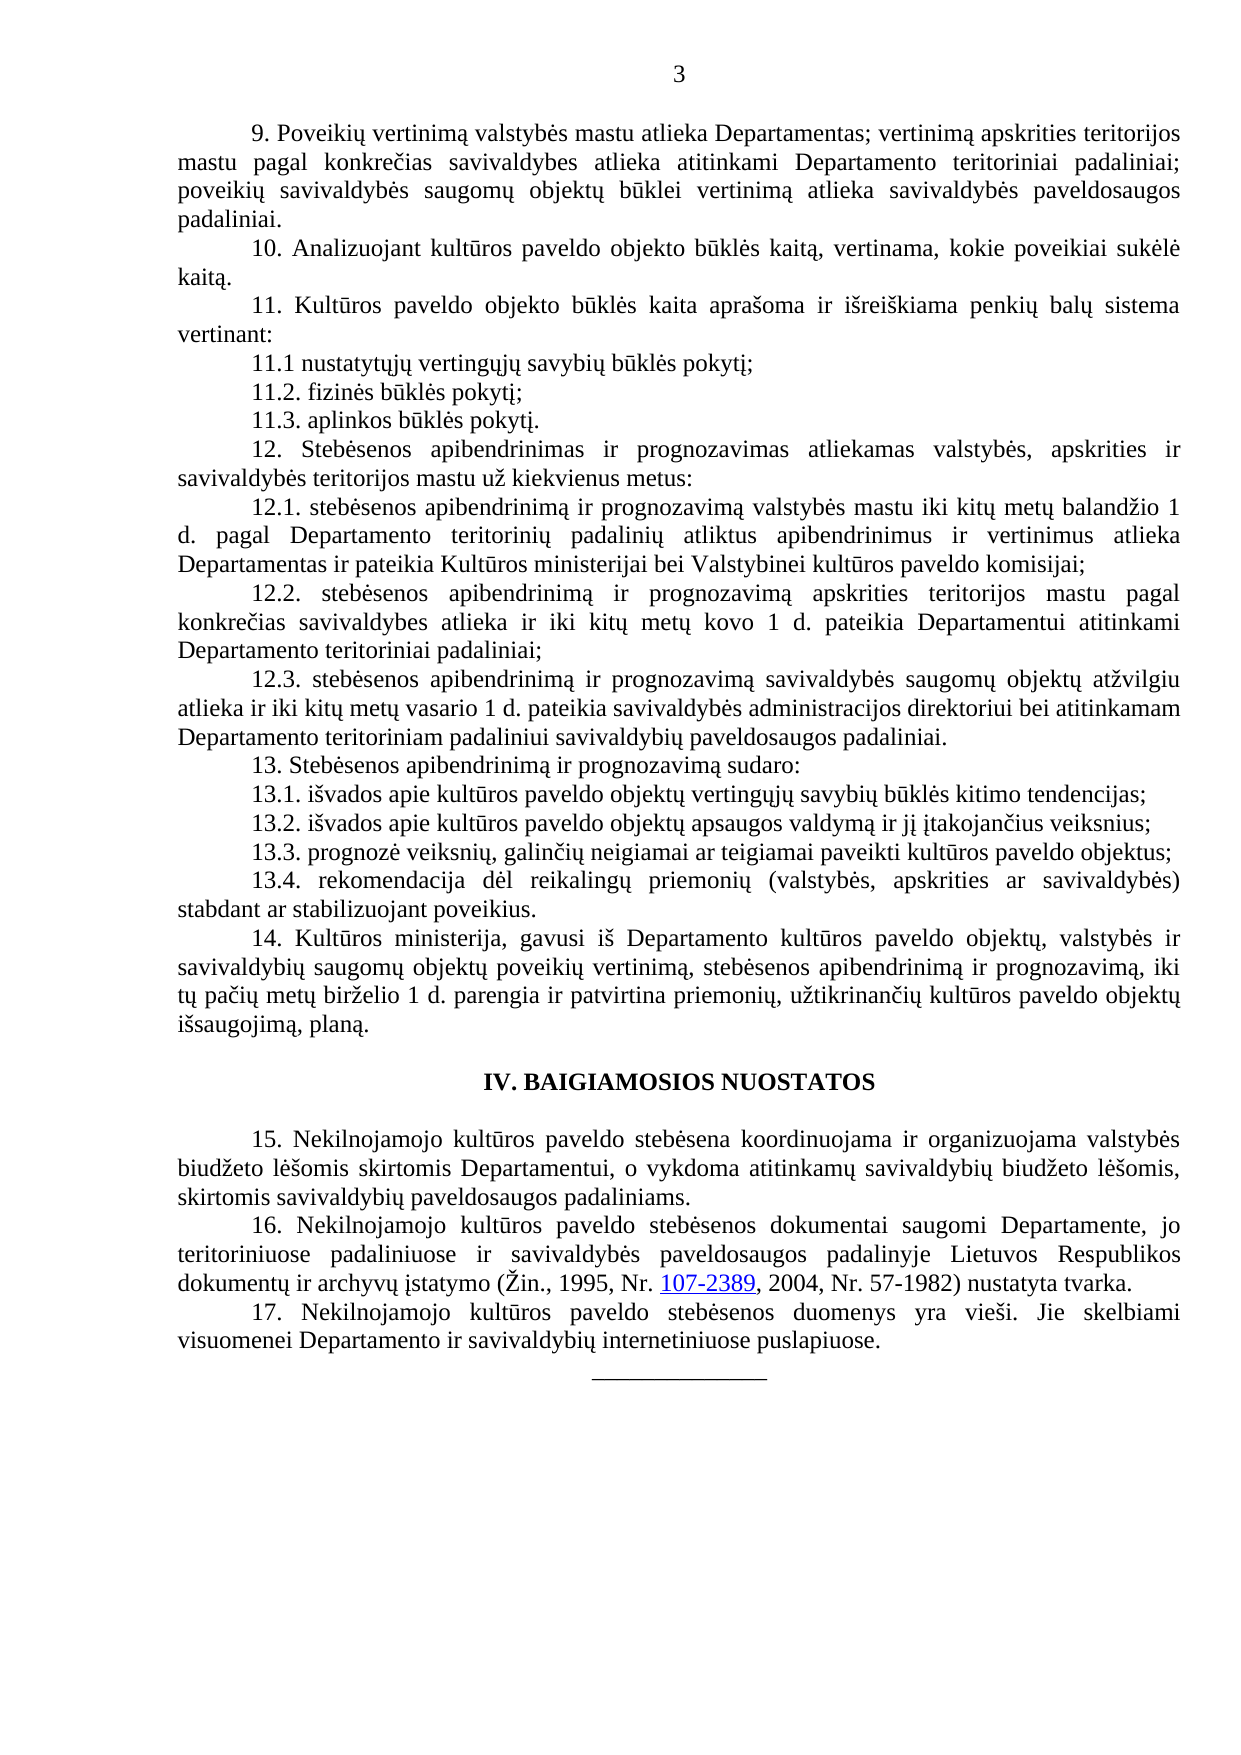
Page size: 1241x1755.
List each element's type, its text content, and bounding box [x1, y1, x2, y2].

text 12.3. stebėsenos apibendrinimą ir prognozavimą savivaldybės saugomų objektų atžvilgiu atlieka ir iki kitų metų vasario 1 d. pateikia savivaldybės administracijos direktoriui bei atitinkamam Departamento teritoriniam padaliniui savivaldybių paveldosaugos padaliniai. [177, 664, 1181, 751]
text 13. Stebėsenos apibendrinimą ir prognozavimą sudaro: [177, 751, 1181, 779]
text 11. Kultūros paveldo objekto būklės kaita aprašoma ir išreiškiama penkių balų sistema vertinant: [177, 291, 1181, 348]
text 17. Nekilnojamojo kultūros paveldo stebėsenos duomenys yra vieši. Jie skelbiami visuomenei Departamento ir savivaldybių internetiniuose puslapiuose. [177, 1297, 1181, 1354]
text 13.3. prognozė veiksnių, galinčių neigiamai ar teigiamai paveikti kultūros paveldo objektus; [177, 837, 1181, 866]
text 11.2. fizinės būklės pokytį; [177, 377, 1181, 406]
text 12.1. stebėsenos apibendrinimą ir prognozavimą valstybės mastu iki kitų metų balandžio 1 d. pagal Departamento teritorinių padalinių atliktus apibendrinimus ir vertinimus atlieka Departamentas ir pateikia Kultūros ministerijai bei Valstybinei kultūros paveldo komisijai; [177, 492, 1181, 578]
text 16. Nekilnojamojo kultūros paveldo stebėsenos dokumentai saugomi Departamente, jo teritoriniuose padaliniuose ir savivaldybės paveldosaugos padalinyje Lietuvos Respublikos dokumentų ir archyvų įstatymo (Žin., 1995, Nr. 107-2389, 2004, Nr. 57-1982) nustatyta tvarka. [177, 1211, 1181, 1297]
text 9. Poveikių vertinimą valstybės mastu atlieka Departamentas; vertinimą apskrities teritorijos mastu pagal konkrečias savivaldybes atlieka atitinkami Departamento teritoriniai padaliniai; poveikių savivaldybės saugomų objektų būklei vertinimą atlieka savivaldybės paveldosaugos padaliniai. [177, 118, 1181, 233]
text 10. Analizuojant kultūros paveldo objekto būklės kaitą, vertinama, kokie poveikiai sukėlė kaitą. [177, 233, 1181, 291]
text 13.4. rekomendacija dėl reikalingų priemonių (valstybės, apskrities ar savivaldybės) stabdant ar stabilizuojant poveikius. [177, 866, 1181, 923]
text 11.3. aplinkos būklės pokytį. [177, 406, 1181, 434]
text 15. Nekilnojamojo kultūros paveldo stebėsena koordinuojama ir organizuojama valstybės biudžeto lėšomis skirtomis Departamentui, o vykdoma atitinkamų savivaldybių biudžeto lėšomis, skirtomis savivaldybių paveldosaugos padaliniams. [177, 1124, 1181, 1211]
text IV. BAIGIAMOSIOS NUOSTATOS [177, 1067, 1181, 1096]
text 11.1 nustatytųjų vertingųjų savybių būklės pokytį; [177, 348, 1181, 377]
text 13.1. išvados apie kultūros paveldo objektų vertingųjų savybių būklės kitimo tendencijas; [177, 779, 1181, 808]
text 14. Kultūros ministerija, gavusi iš Departamento kultūros paveldo objektų, valstybės ir savivaldybių saugomų objektų poveikių vertinimą, stebėsenos apibendrinimą ir prognozavimą, iki tų pačių metų birželio 1 d. parengia ir patvirtina priemonių, užtikrinančių kultūros paveldo objektų išsaugojimą, planą. [177, 923, 1181, 1038]
text ______________ [177, 1354, 1181, 1383]
text 12. Stebėsenos apibendrinimas ir prognozavimas atliekamas valstybės, apskrities ir savivaldybės teritorijos mastu už kiekvienus metus: [177, 434, 1181, 492]
text 13.2. išvados apie kultūros paveldo objektų apsaugos valdymą ir jį įtakojančius veiksnius; [177, 808, 1181, 837]
text 12.2. stebėsenos apibendrinimą ir prognozavimą apskrities teritorijos mastu pagal konkrečias savivaldybes atlieka ir iki kitų metų kovo 1 d. pateikia Departamentui atitinkami Departamento teritoriniai padaliniai; [177, 578, 1181, 664]
